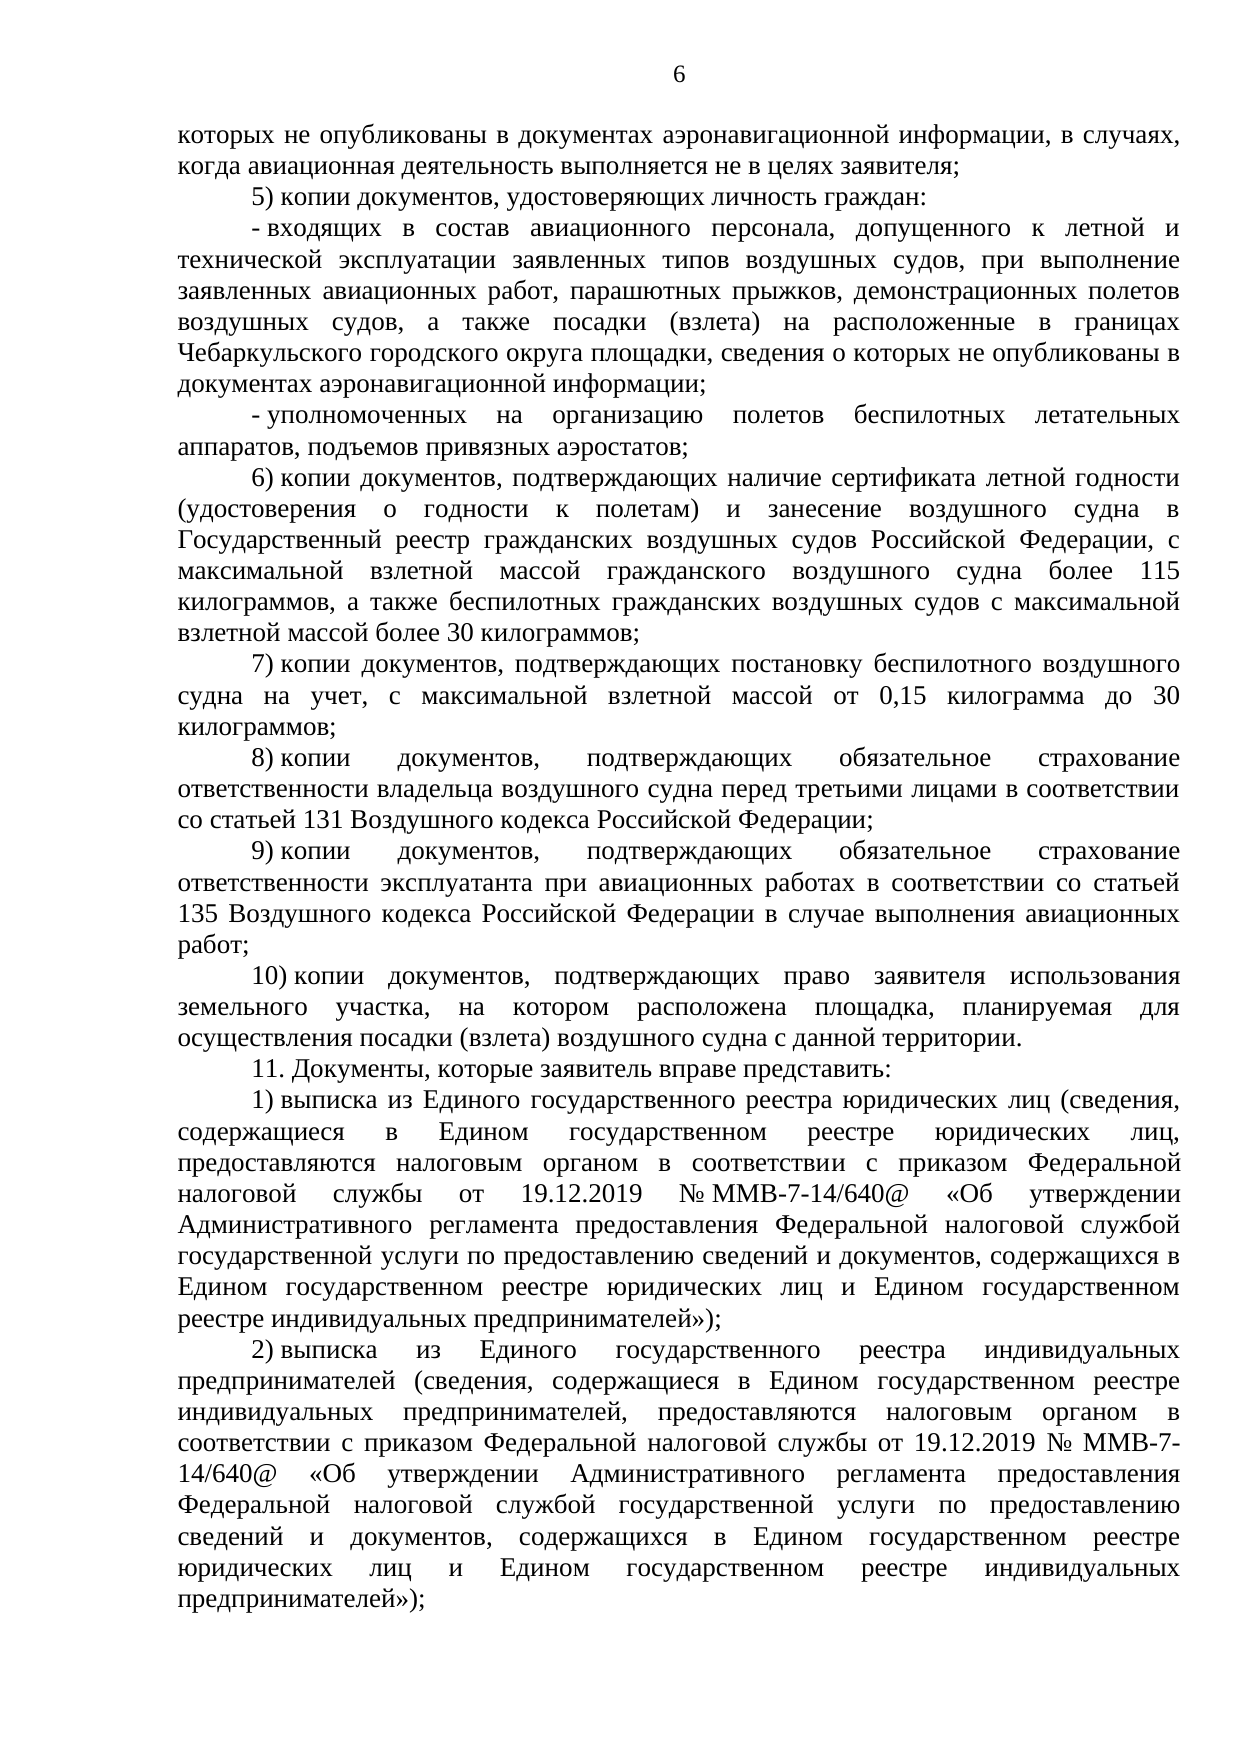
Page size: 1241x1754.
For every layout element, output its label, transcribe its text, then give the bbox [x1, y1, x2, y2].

text - входящих в состав авиационного персонала, допущенного к летной и технической эксплуатации заявленных типов воздушных судов, при выполнение заявленных авиационных работ, парашютных прыжков, демонстрационных полетов воздушных судов, а также посадки (взлета) на расположенные в границах Чебаркульского городского округа площадки, сведения о которых не опубликованы в документах аэронавигационной информации; [177, 212, 1181, 398]
text 11. Документы, которые заявитель вправе представить: [177, 1052, 1181, 1084]
text 9) копии документов, подтверждающих обязательное страхование ответственности эксплуатанта при авиационных работах в соответствии со статьей 135 Воздушного кодекса Российской Федерации в случае выполнения авиационных работ; [177, 834, 1181, 959]
text - уполномоченных на организацию полетов беспилотных летательных аппаратов, подъемов привязных аэростатов; [177, 398, 1181, 461]
text 8) копии документов, подтверждающих обязательное страхование ответственности владельца воздушного судна перед третьими лицами в соответствии со статьей 131 Воздушного кодекса Российской Федерации; [177, 741, 1181, 834]
text 10) копии документов, подтверждающих право заявителя использования земельного участка, на котором расположена площадка, планируемая для осуществления посадки (взлета) воздушного судна с данной территории. [177, 959, 1181, 1052]
text которых не опубликованы в документах аэронавигационной информации, в случаях, когда авиационная деятельность выполняется не в целях заявителя; [177, 118, 1181, 180]
text 2) выписка из Единого государственного реестра индивидуальных предпринимателей (сведения, содержащиеся в Едином государственном реестре индивидуальных предпринимателей, предоставляются налоговым органом в соответствии с приказом Федеральной налоговой службы от 19.12.2019 № ММВ-7-14/640@ «Об утверждении Административного регламента предоставления Федеральной налоговой службой государственной услуги по предоставлению сведений и документов, содержащихся в Едином государственном реестре юридических лиц и Едином государственном реестре индивидуальных предпринимателей»); [177, 1333, 1181, 1613]
text 7) копии документов, подтверждающих постановку беспилотного воздушного судна на учет, с максимальной взлетной массой от 0,15 килограмма до 30 килограммов; [177, 648, 1181, 741]
text 5) копии документов, удостоверяющих личность граждан: [177, 180, 1181, 212]
text 1) выписка из Единого государственного реестра юридических лиц (сведения, содержащиеся в Едином государственном реестре юридических лиц, предоставляются налоговым органом в соответствии с приказом Федеральной налоговой службы от 19.12.2019 № ММВ-7-14/640@ «Об утверждении Административного регламента предоставления Федеральной налоговой службой государственной услуги по предоставлению сведений и документов, содержащихся в Едином государственном реестре юридических лиц и Едином государственном реестре индивидуальных предпринимателей»); [177, 1084, 1181, 1333]
text 6) копии документов, подтверждающих наличие сертификата летной годности (удостоверения о годности к полетам) и занесение воздушного судна в Государственный реестр гражданских воздушных судов Российской Федерации, с максимальной взлетной массой гражданского воздушного судна более 115 килограммов, а также беспилотных гражданских воздушных судов с максимальной взлетной массой более 30 килограммов; [177, 461, 1181, 648]
